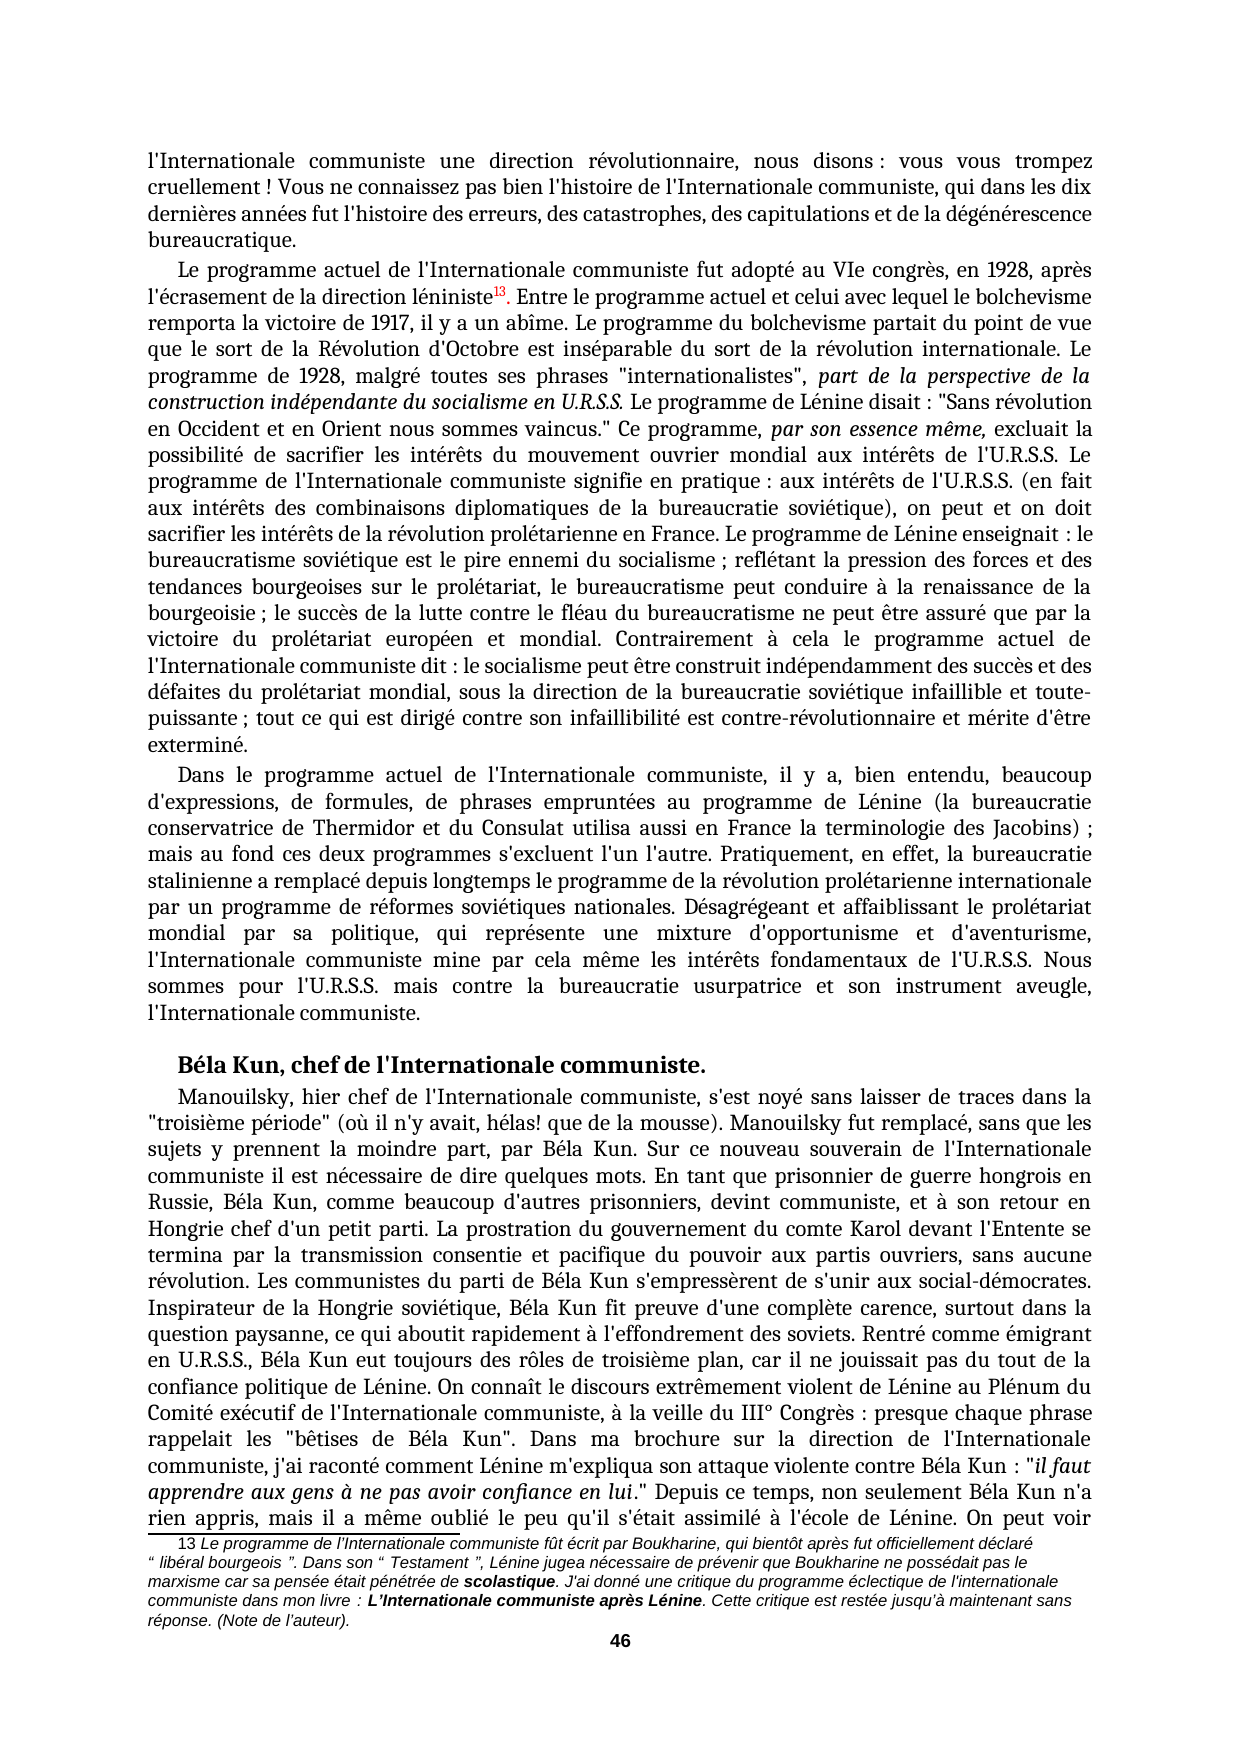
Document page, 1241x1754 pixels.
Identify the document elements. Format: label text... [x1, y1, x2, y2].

text Le programme de l’Internationale communiste fût écrit par Boukharine, qui bientôt après fut officiellement déclaré “ libéral bourgeois ”. Dans son “ Testament ”, Lénine jugea nécessaire de prévenir que Boukharine ne possédait pas le marxisme car sa pensée était pénétrée de scolastique. J'ai donné une critique du programme éclectique de l'internationale communiste dans mon livre : L’Internationale communiste après Lénine. Cette critique est restée jusqu’à maintenant sans réponse. (Note de l’auteur). [148, 1534, 1093, 1629]
text Manouilsky, hier chef de l'Internationale communiste, s'est noyé sans laisser de traces dans la "troisième période" (où il n'y avait, hélas! que de la mousse). Manouilsky fut remplacé, sans que les sujets y prennent la moindre part, par Béla Kun. Sur ce nouveau souverain de l'Internationale communiste il est nécessaire de dire quelques mots. En tant que prisonnier de guerre hongrois en Russie, Béla Kun, comme beaucoup d'autres prisonniers, devint communiste, et à son retour en Hongrie chef d'un petit parti. La prostration du gouvernement du comte Karol devant l'Entente se termina par la transmission consentie et pacifique du pouvoir aux partis ouvriers, sans aucune révolution. Les communistes du parti de Béla Kun s'empressèrent de s'unir aux social-démocrates. Inspirateur de la Hongrie soviétique, Béla Kun fit preuve d'une complète carence, surtout dans la question paysanne, ce qui aboutit rapidement à l'effondrement des soviets. Rentré comme émigrant en U.R.S.S., Béla Kun eut toujours des rôles de troisième plan, car il ne jouissait pas du tout de la confiance politique de Lénine. On connaît le discours extrêmement violent de Lénine au Plénum du Comité exécutif de l'Internationale communiste, à la veille du III° Congrès : presque chaque phrase rappelait les "bêtises de Béla Kun". Dans ma brochure sur la direction de l'Internationale communiste, j'ai raconté comment Lénine m'expliqua son attaque violente contre Béla Kun : "il faut apprendre aux gens à ne pas avoir confiance en lui." Depuis ce temps, non seulement Béla Kun n'a rien appris, mais il a même oublié le peu qu'il s'était assimilé à l'école de Lénine. On peut voir [148, 1083, 1093, 1532]
text l'Internationale communiste une direction révolutionnaire, nous disons : vous vous trompez cruellement ! Vous ne connaissez pas bien l'histoire de l'Internationale communiste, qui dans les dix dernières années fut l'histoire des erreurs, des catastrophes, des capitulations et de la dégénérescence bureaucratique. [148, 148, 1093, 253]
text Dans le programme actuel de l'Internationale communiste, il y a, bien entendu, beaucoup d'expressions, de formules, de phrases empruntées au programme de Lénine (la bureaucratie conservatrice de Thermidor et du Consulat utilisa aussi en France la terminologie des Jacobins) ; mais au fond ces deux programmes s'excluent l'un l'autre. Pratiquement, en effet, la bureaucratie stalinienne a remplacé depuis longtemps le programme de la révolution prolétarienne internationale par un programme de réformes soviétiques nationales. Désagrégeant et affaiblissant le prolétariat mondial par sa politique, qui représente une mixture d'opportunisme et d'aventurisme, l'Internationale communiste mine par cela même les intérêts fondamentaux de l'U.R.S.S. Nous sommes pour l'U.R.S.S. mais contre la bureaucratie usurpatrice et son instrument aveugle, l'Internationale communiste. [148, 762, 1093, 1026]
text Béla Kun, chef de l'Internationale communiste. [148, 1051, 1093, 1079]
text Le programme actuel de l'Internationale communiste fut adopté au VIe congrès, en 1928, après l'écrasement de la direction léniniste. Entre le programme actuel et celui avec lequel le bolchevisme remporta la victoire de 1917, il y a un abîme. Le programme du bolchevisme partait du point de vue que le sort de la Révolution d'Octobre est inséparable du sort de la révolution internationale. Le programme de 1928, malgré toutes ses phrases "internationalistes", part de la perspective de la construction indépendante du socialisme en U.R.S.S. Le programme de Lénine disait : "Sans révolution en Occident et en Orient nous sommes vaincus." Ce programme, par son essence même, excluait la possibilité de sacrifier les intérêts du mouvement ouvrier mondial aux intérêts de l'U.R.S.S. Le programme de l'Internationale communiste signifie en pratique : aux intérêts de l'U.R.S.S. (en fait aux intérêts des combinaisons diplomatiques de la bureaucratie soviétique), on peut et on doit sacrifier les intérêts de la révolution prolétarienne en France. Le programme de Lénine enseignait : le bureaucratisme soviétique est le pire ennemi du socialisme ; reflétant la pression des forces et des tendances bourgeoises sur le prolétariat, le bureaucratisme peut conduire à la renaissance de la bourgeoisie ; le succès de la lutte contre le fléau du bureaucratisme ne peut être assuré que par la victoire du prolétariat européen et mondial. Contrairement à cela le programme actuel de l'Internationale communiste dit : le socialisme peut être construit indépendamment des succès et des défaites du prolétariat mondial, sous la direction de la bureaucratie soviétique infaillible et toute-puissante ; tout ce qui est dirigé contre son infaillibilité est contre-révolutionnaire et mérite d'être exterminé. [148, 257, 1093, 758]
